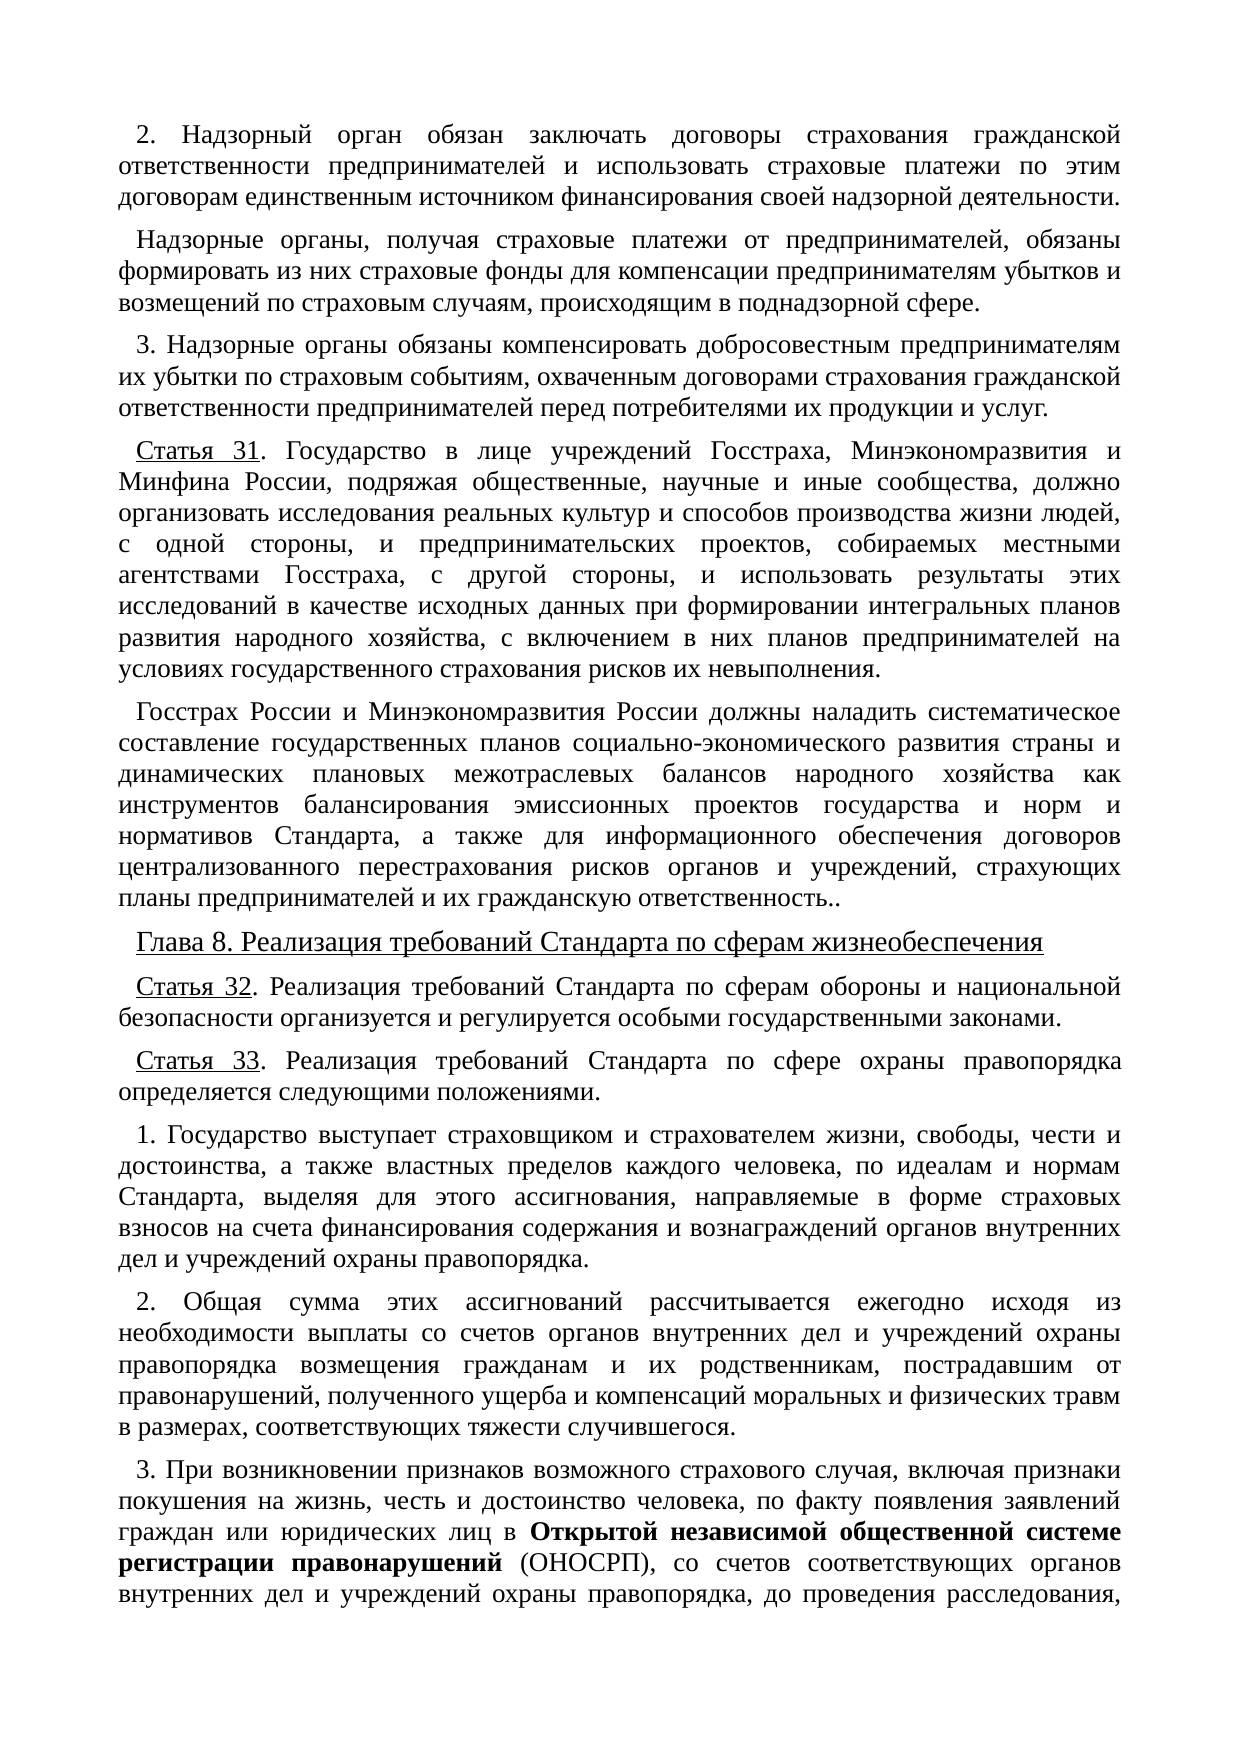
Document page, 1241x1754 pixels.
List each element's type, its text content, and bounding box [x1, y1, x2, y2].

text Статья 31. Государство в лице учреждений Госстраха, Минэкономразвития и Минфина России, подряжая общественные, научные и иные сообщества, должно организовать исследования реальных культур и способов производства жизни людей, с одной стороны, и предпринимательских проектов, собираемых местными агентствами Госстраха, с другой стороны, и использовать результаты этих исследований в качестве исходных данных при формировании интегральных планов развития народного хозяйства, с включением в них планов предпринимателей на условиях государственного страхования рисков их невыполнения. [118, 434, 1122, 683]
text Надзорные органы, получая страховые платежи от предпринимателей, обязаны формировать из них страховые фонды для компенсации предпринимателям убытков и возмещений по страховым случаям, происходящим в поднадзорной сфере. [118, 223, 1122, 317]
text 1. Государство выступает страховщиком и страхователем жизни, свободы, чести и достоинства, а также властных пределов каждого человека, по идеалам и нормам Стандарта, выделяя для этого ассигнования, направляемые в форме страховых взносов на счета финансирования содержания и вознаграждений органов внутренних дел и учреждений охраны правопорядка. [118, 1118, 1122, 1274]
text Статья 33. Реализация требований Стандарта по сфере охраны правопорядка определяется следующими положениями. [118, 1044, 1122, 1106]
text Глава 8. Реализация требований Стандарта по сферам жизнеобеспечения [118, 924, 1122, 958]
text 3. При возникновении признаков возможного страхового случая, включая признаки покушения на жизнь, честь и достоинство человека, по факту появления заявлений граждан или юридических лиц в Открытой независимой общественной системе регистрации правонарушений (ОНОСРП), со счетов соответствующих органов внутренних дел и учреждений охраны правопорядка, до проведения расследования, [118, 1453, 1122, 1609]
text 2. Общая сумма этих ассигнований рассчитывается ежегодно исходя из необходимости выплаты со счетов органов внутренних дел и учреждений охраны правопорядка возмещения гражданам и их родственникам, пострадавшим от правонарушений, полученного ущерба и компенсаций моральных и физических травм в размерах, соответствующих тяжести случившегося. [118, 1285, 1122, 1441]
text Госстрах России и Минэкономразвития России должны наладить систематическое составление государственных планов социально-экономического развития страны и динамических плановых межотраслевых балансов народного хозяйства как инструментов балансирования эмиссионных проектов государства и норм и нормативов Стандарта, а также для информационного обеспечения договоров централизованного перестрахования рисков органов и учреждений, страхующих планы предпринимателей и их гражданскую ответственность.. [118, 695, 1122, 913]
text 3. Надзорные органы обязаны компенсировать добросовестным предпринимателям их убытки по страховым событиям, охваченным договорами страхования гражданской ответственности предпринимателей перед потребителями их продукции и услуг. [118, 328, 1122, 422]
text Статья 32. Реализация требований Стандарта по сферам обороны и национальной безопасности организуется и регулируется особыми государственными законами. [118, 970, 1122, 1032]
text 2. Надзорный орган обязан заключать договоры страхования гражданской ответственности предпринимателей и использовать страховые платежи по этим договорам единственным источником финансирования своей надзорной деятельности. [118, 118, 1122, 212]
